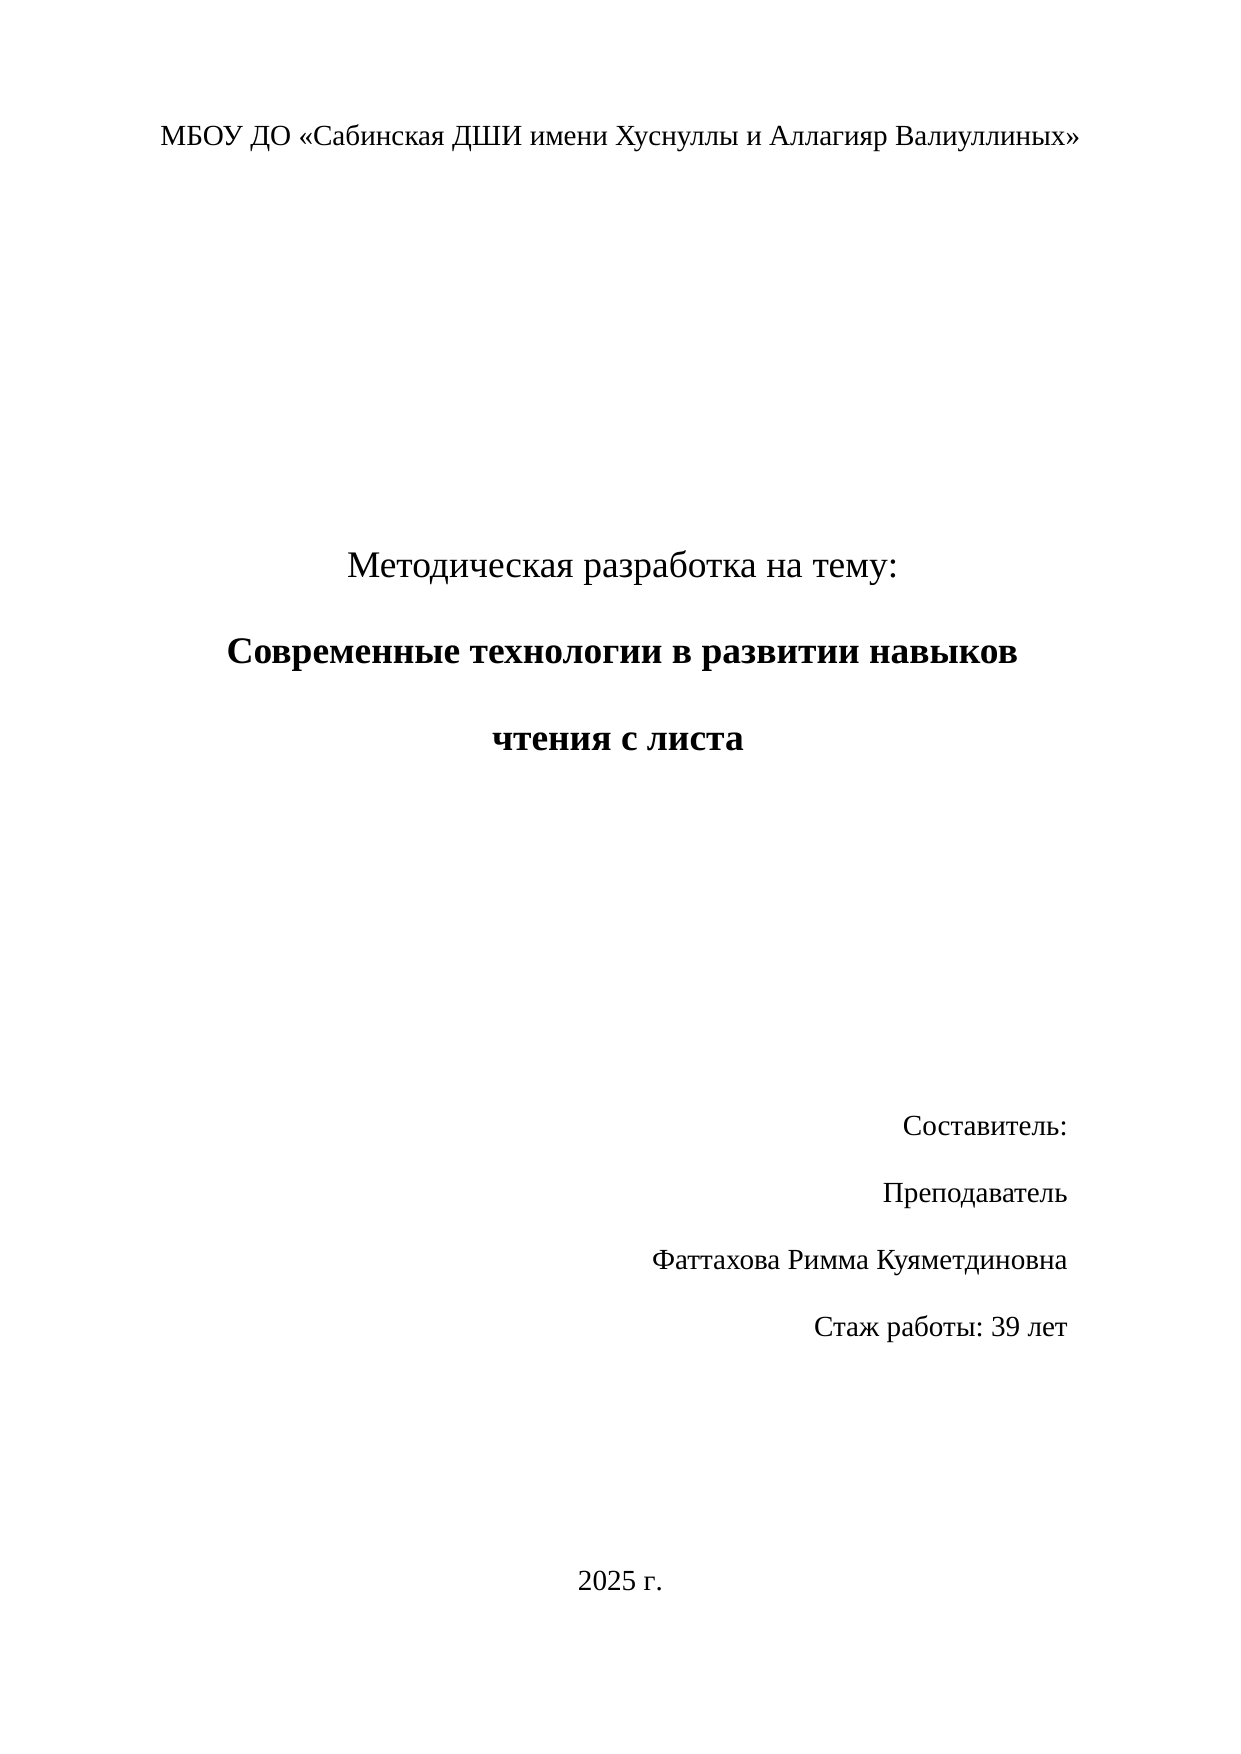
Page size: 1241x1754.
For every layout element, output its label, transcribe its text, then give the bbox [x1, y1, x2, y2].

text Стаж работы: 39 лет [118, 1309, 1067, 1343]
text 2025 г. [118, 1563, 1122, 1597]
text Преподаватель [118, 1175, 1067, 1209]
text Составитель: [118, 1108, 1067, 1142]
text Методическая разработка на тему: [226, 543, 1019, 586]
text Современные технологии в развитии навыков чтения с листа [226, 629, 1019, 758]
text МБОУ ДО «Сабинская ДШИ имени Хуснуллы и Аллагияр Валиуллиных» [118, 118, 1122, 152]
text Фаттахова Римма Куяметдиновна [118, 1242, 1067, 1276]
